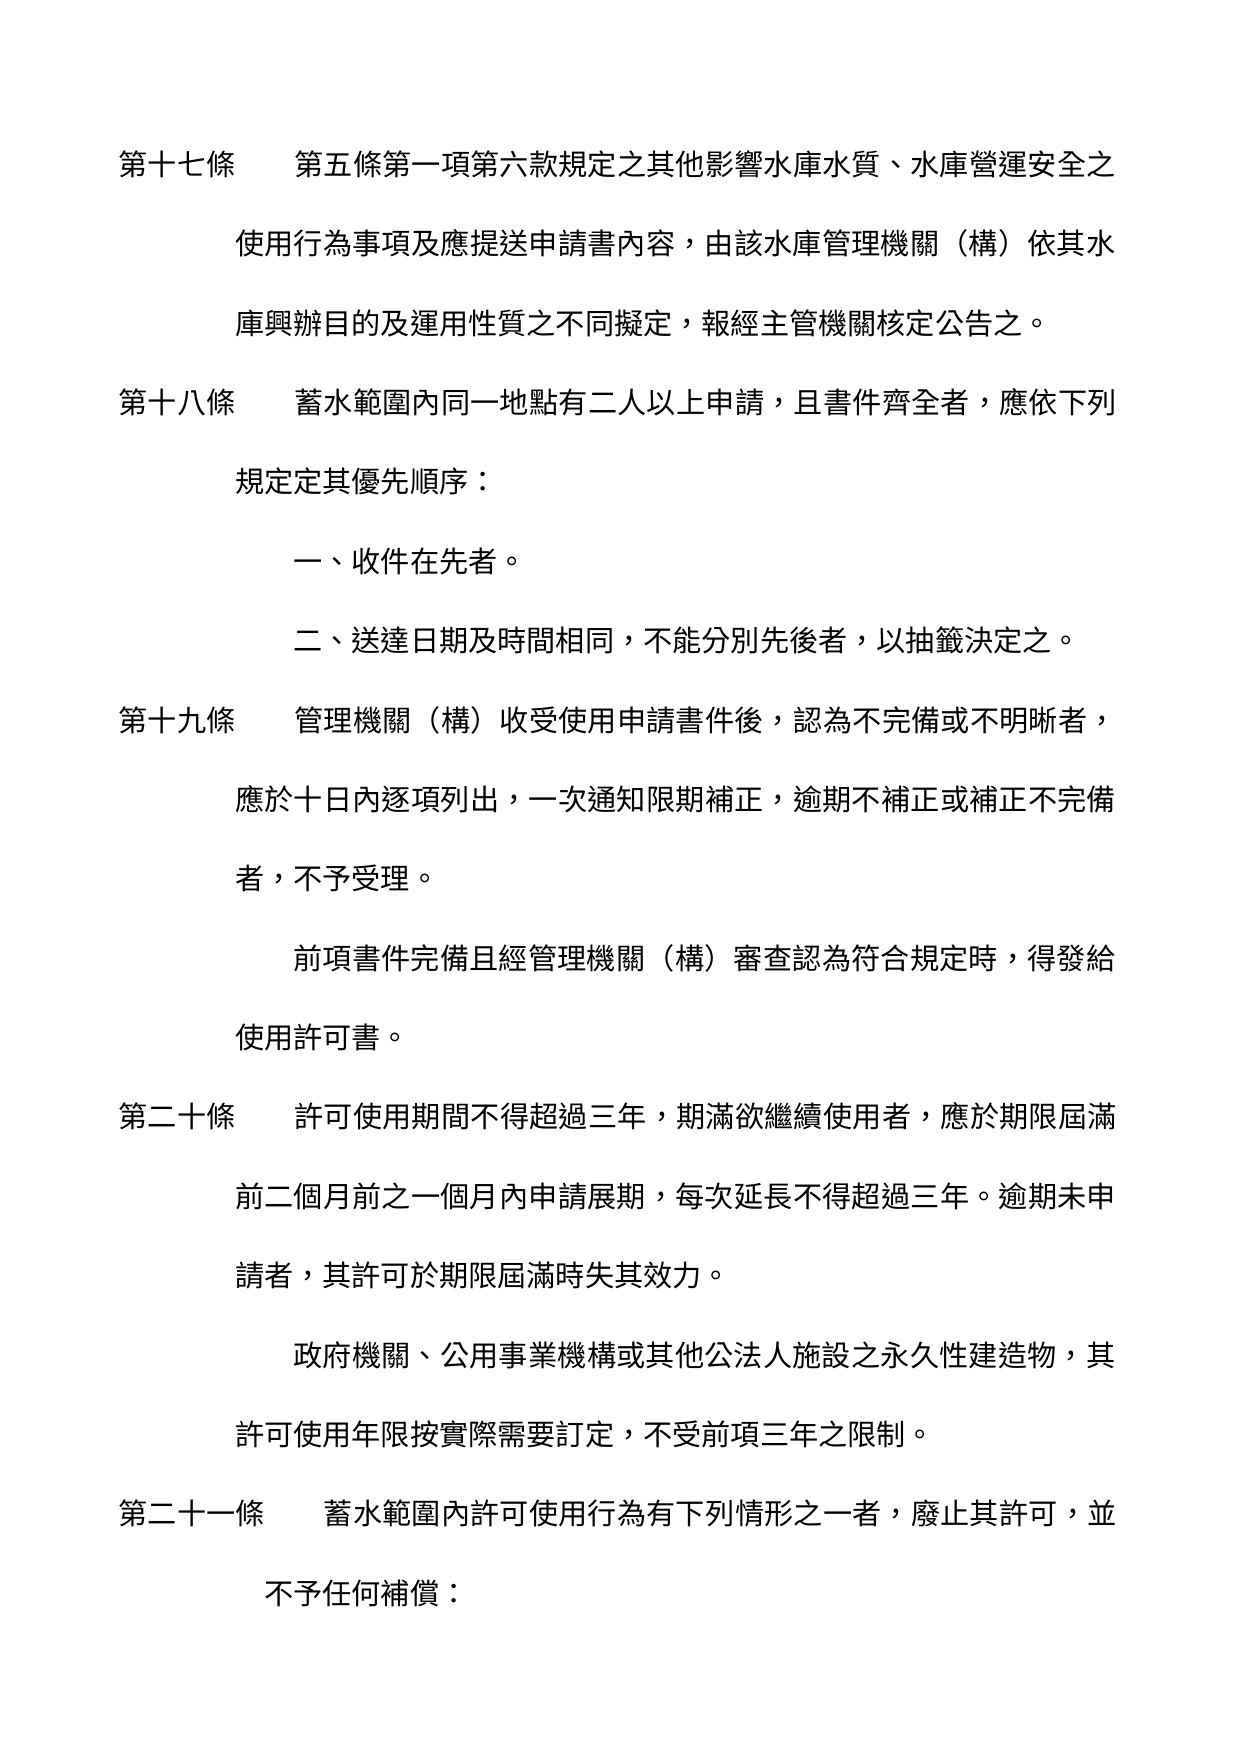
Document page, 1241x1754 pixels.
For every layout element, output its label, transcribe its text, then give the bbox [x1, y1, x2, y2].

text 第二十條 許可使用期間不得超過三年，期滿欲繼續使用者，應於期限屆滿前二個月前之一個月內申請展期，每次延長不得超過三年。逾期未申請者，其許可於期限屆滿時失其效力。 [118, 1075, 1117, 1313]
text 二、送達日期及時間相同，不能分別先後者，以抽籤決定之。 [293, 599, 1117, 678]
text 第十八條 蓄水範圍內同一地點有二人以上申請，且書件齊全者，應依下列規定定其優先順序： [118, 361, 1117, 520]
text 政府機關、公用事業機構或其他公法人施設之永久性建造物，其許可使用年限按實際需要訂定，不受前項三年之限制。 [235, 1313, 1117, 1472]
text 第二十一條 蓄水範圍內許可使用行為有下列情形之一者，廢止其許可，並不予任何補償： [118, 1472, 1117, 1631]
text 第十七條 第五條第一項第六款規定之其他影響水庫水質、水庫營運安全之使用行為事項及應提送申請書內容，由該水庫管理機關（構）依其水庫興辦目的及運用性質之不同擬定，報經主管機關核定公告之。 [118, 123, 1117, 361]
text 一、收件在先者。 [293, 520, 1117, 599]
text 前項書件完備且經管理機關（構）審查認為符合規定時，得發給使用許可書。 [235, 917, 1117, 1075]
text 第十九條 管理機關（構）收受使用申請書件後，認為不完備或不明晰者，應於十日內逐項列出，一次通知限期補正，逾期不補正或補正不完備者，不予受理。 [118, 678, 1117, 917]
